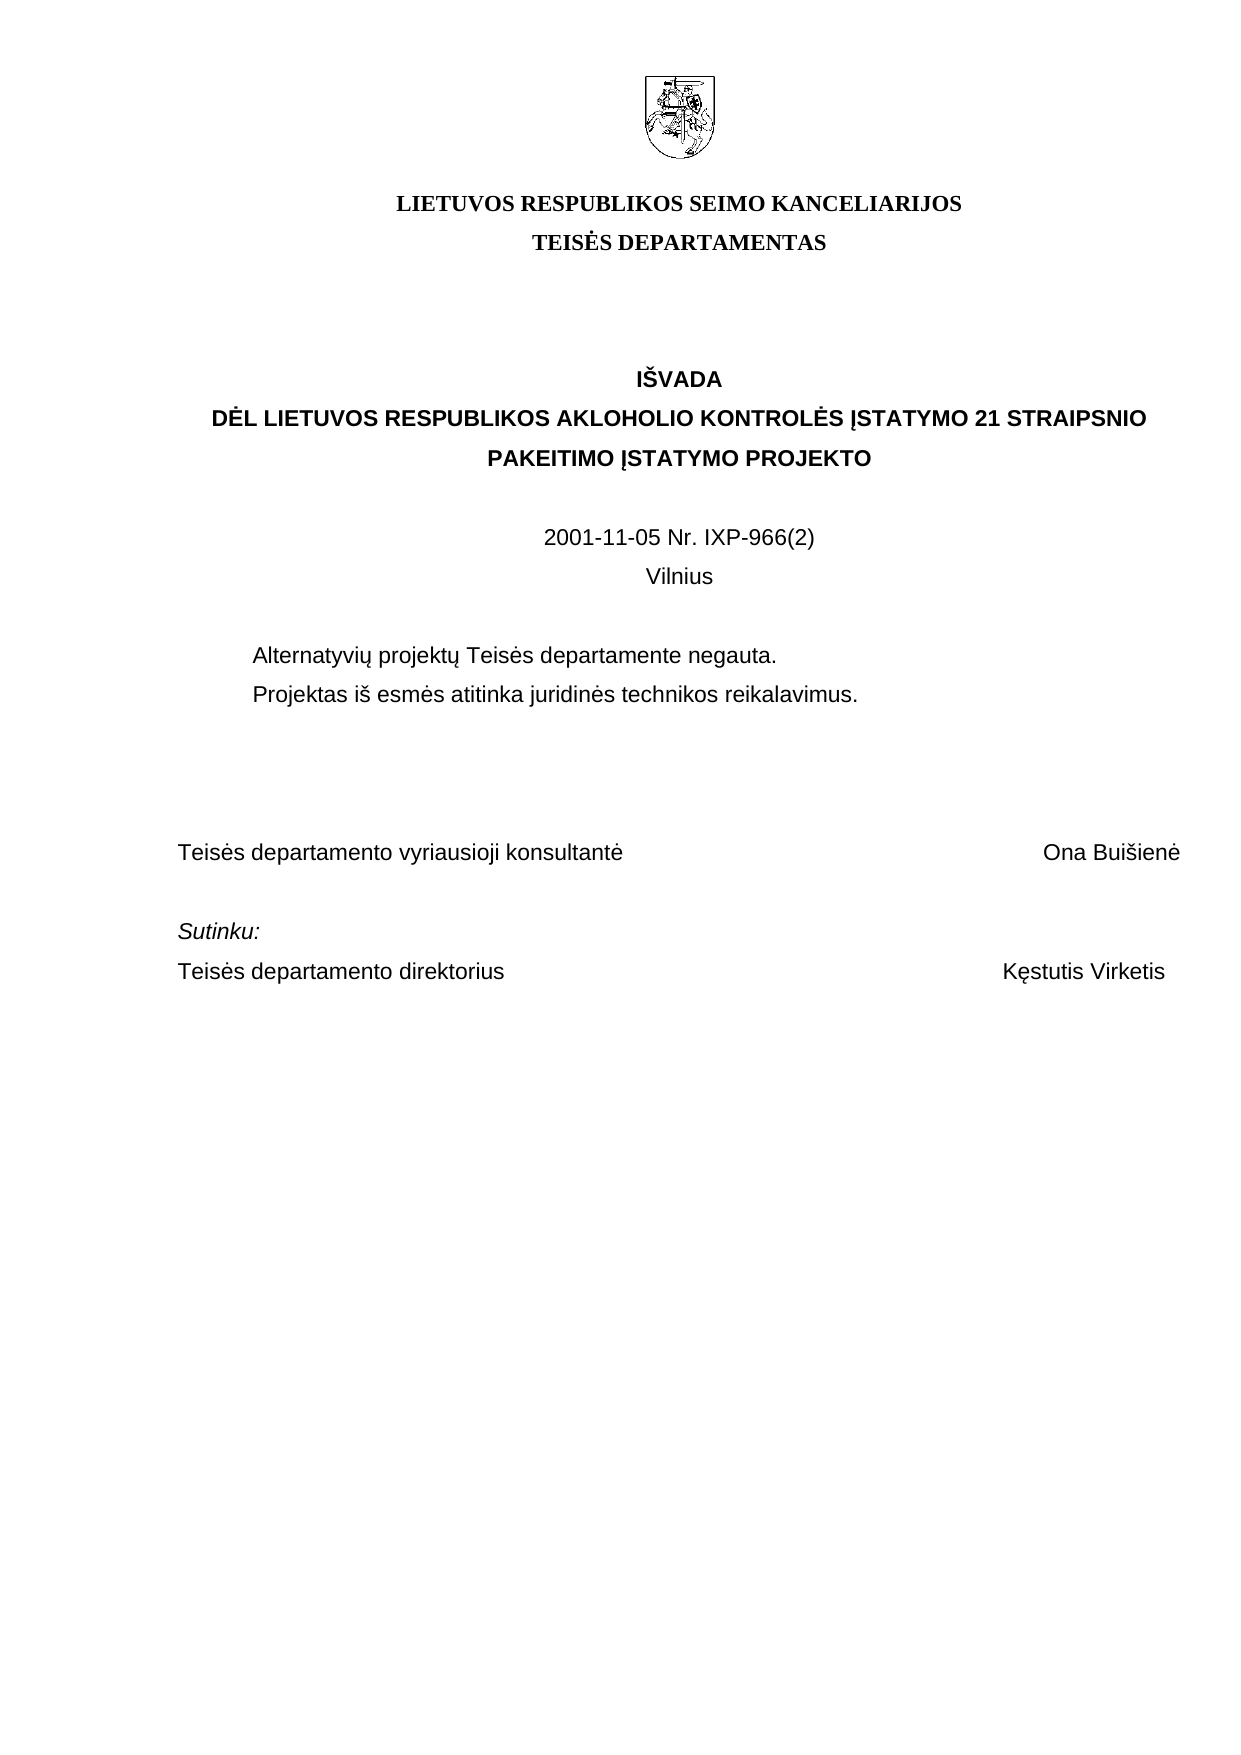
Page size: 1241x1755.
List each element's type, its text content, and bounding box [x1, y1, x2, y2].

text Projektas iš esmės atitinka juridinės technikos reikalavimus. [177, 681, 1181, 708]
text 2001-11-05 Nr. IXP-966(2) [177, 523, 1181, 550]
text LIETUVOS RESPUBLIKOS SEIMO KANCELIARIJOS [177, 190, 1181, 216]
text Alternatyvių projektų Teisės departamente negauta. [177, 642, 1181, 668]
text Teisės departamento direktorius Kęstutis Virketis [177, 958, 1181, 984]
text Sutinku: [177, 918, 1181, 945]
text Teisės departamento vyriausioji konsultantė Ona Buišienė [177, 839, 1181, 866]
text TEISĖS DEPARTAMENTAS [177, 229, 1181, 256]
text Vilnius [177, 563, 1181, 589]
subtitle IŠVADA [177, 366, 1181, 392]
text DĖL LIETUVOS RESPUBLIKOS AKLOHOLIO KONTROLĖS ĮSTATYMO 21 STRAIPSNIO PAKEITIMO ĮSTATYMO PROJEKTO [177, 405, 1181, 471]
